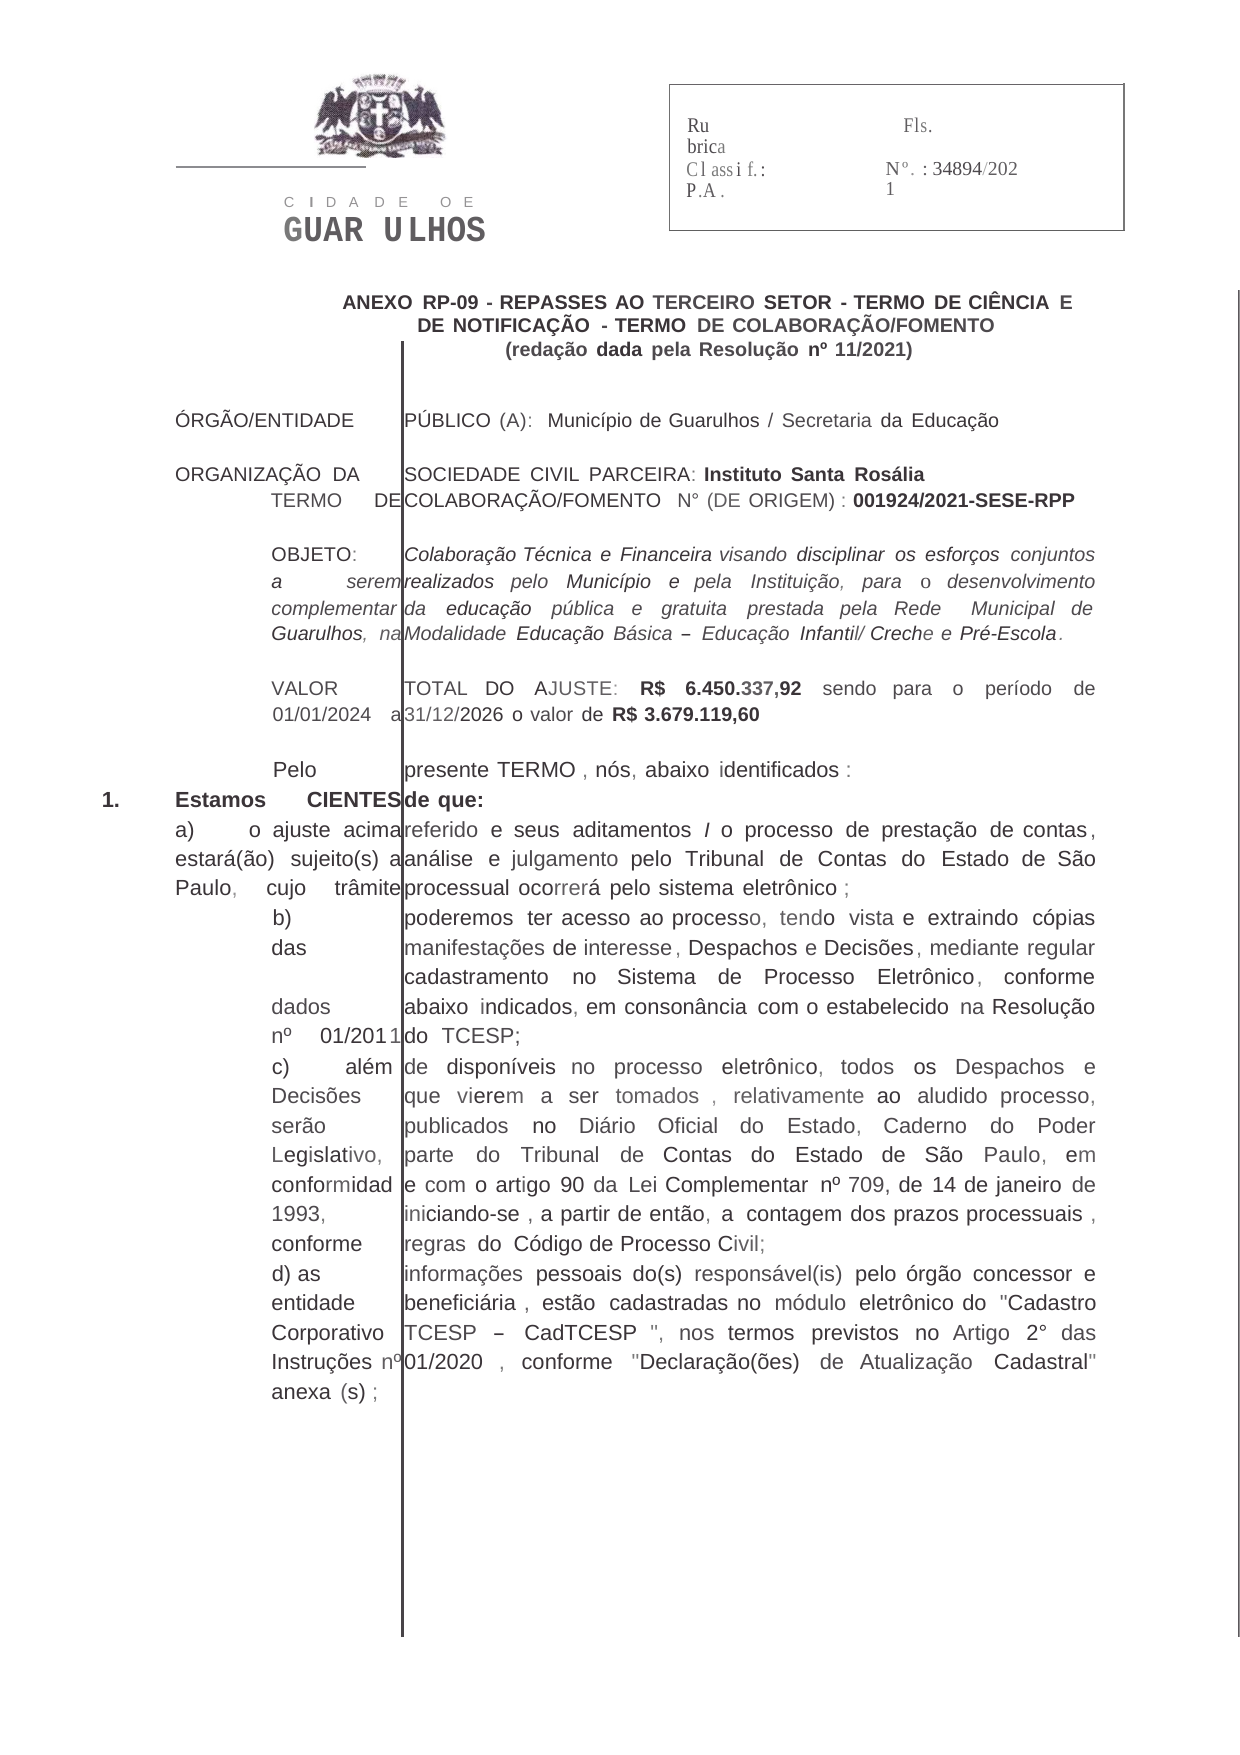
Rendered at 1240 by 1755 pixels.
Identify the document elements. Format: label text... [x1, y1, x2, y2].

subtitle presente TERMO , nós, abaixo identificados : [404, 757, 1150, 782]
text VALOR TOTAL DO AJUSTE: R$ 6.450.337,92 sendo para o período de 01/01/2024 a 31/12/2026 o valor de R$ 3.679.119,60 [404, 677, 1095, 726]
text ANEXO RP-09 - REPASSES AO TERCEIRO SETOR - TERMO DE CIÊNCIA E DE NOTIFICAÇÃO - TERMO DE COLABORAÇÃO/FOMENTO [342, 291, 1091, 337]
list poderemos ter acesso ao processo, tendo vista e extraindo cópias das manifestações de interesse, Despachos e Decisões, mediante regular cadastramento no Sistema de Processo Eletrônico, conforme dados abaixo indicados, em consonância com o estabelecido na Resolução nº 01/2011 do TCESP; [271, 905, 401, 1049]
text [670, 197, 1123, 211]
subtitle Pelo [273, 757, 401, 782]
text (redação dada pela Resolução nº 11/2021) [271, 338, 1150, 361]
list Estamos CIENTES [102, 787, 401, 812]
text TERMO DE [271, 489, 401, 512]
list além de disponíveis no processo eletrônico, todos os Despachos e Decisões que vierem a ser tomados , relativamente ao aludido processo, serão publicados no Diário Oficial do Estado, Caderno do Poder Legislativo, parte do Tribunal de Contas do Estado de São Paulo, em conformidade com o artigo 90 da Lei Complementar nº 709, de 14 de janeiro de 1993, iniciando-se , a partir de então, a contagem dos prazos processuais , conforme regras do Código de Processo Civil; [404, 1054, 1096, 1256]
subtitle ÓRGÃO/ENTIDADE PÚBLICO (A): Município de Guarulhos / Secretaria da Educação ORGANIZAÇÃO DA SOCIEDADE CIVIL PARCEIRA: Instituto Santa Rosália [404, 377, 1091, 485]
text [1125, 197, 1150, 211]
list poderemos ter acesso ao processo, tendo vista e extraindo cópias das manifestações de interesse, Despachos e Decisões, mediante regular cadastramento no Sistema de Processo Eletrônico, conforme dados abaixo indicados, em consonância com o estabelecido na Resolução nº 01/2011 do TCESP; [404, 905, 1095, 1049]
text OBJETO: Colaboração Técnica e Financeira visando disciplinar os esforços conjuntos a serem realizados pelo Município e pela Instituição, para o desenvolvimento complementar da educação pública e gratuita prestada pela Rede Municipal de Guarulhos, na Modalidade Educação Básica - Educação Infantil/ Creche e Pré-Escola. [404, 542, 1095, 645]
list as informações pessoais do(s) responsável(is) pelo órgão concessor e entidade beneficiária , estão cadastradas no módulo eletrônico do "Cadastro Corporativo TCESP - CadTCESP ", nos termos previstos no Artigo 2° das Instruções nº 01/2020 , conforme "Declaração(ões) de Atualização Cadastral" anexa (s) ; [404, 1261, 1096, 1404]
text GUAR ULHOS [283, 211, 1150, 249]
text C I D A D E O E [283, 197, 669, 211]
list além de disponíveis no processo eletrônico, todos os Despachos e Decisões que vierem a ser tomados , relativamente ao aludido processo, serão publicados no Diário Oficial do Estado, Caderno do Poder Legislativo, parte do Tribunal de Contas do Estado de São Paulo, em conformidade com o artigo 90 da Lei Complementar nº 709, de 14 de janeiro de 1993, iniciando-se , a partir de então, a contagem dos prazos processuais , conforme regras do Código de Processo Civil; [271, 1054, 401, 1256]
list o ajuste acima referido e seus aditamentos I o processo de prestação de contas, estará(ão) sujeito(s) a análise e julgamento pelo Tribunal de Contas do Estado de São Paulo, cujo trâmite processual ocorrerá pelo sistema eletrônico ; [404, 817, 1096, 900]
list o ajuste acima referido e seus aditamentos I o processo de prestação de contas, estará(ão) sujeito(s) a análise e julgamento pelo Tribunal de Contas do Estado de São Paulo, cujo trâmite processual ocorrerá pelo sistema eletrônico ; [175, 817, 401, 900]
list de que: [404, 787, 1150, 812]
subtitle ÓRGÃO/ENTIDADE PÚBLICO (A): Município de Guarulhos / Secretaria da Educação ORGANIZAÇÃO DA SOCIEDADE CIVIL PARCEIRA: Instituto Santa Rosália [175, 377, 401, 485]
text VALOR TOTAL DO AJUSTE: R$ 6.450.337,92 sendo para o período de 01/01/2024 a 31/12/2026 o valor de R$ 3.679.119,60 [271, 677, 401, 726]
list as informações pessoais do(s) responsável(is) pelo órgão concessor e entidade beneficiária , estão cadastradas no módulo eletrônico do "Cadastro Corporativo TCESP - CadTCESP ", nos termos previstos no Artigo 2° das Instruções nº 01/2020 , conforme "Declaração(ões) de Atualização Cadastral" anexa (s) ; [271, 1261, 401, 1404]
text OBJETO: Colaboração Técnica e Financeira visando disciplinar os esforços conjuntos a serem realizados pelo Município e pela Instituição, para o desenvolvimento complementar da educação pública e gratuita prestada pela Rede Municipal de Guarulhos, na Modalidade Educação Básica - Educação Infantil/ Creche e Pré-Escola. [271, 542, 401, 645]
text COLABORAÇÃO/FOMENTO N° (DE ORIGEM) : 001924/2021-SESE-RPP [404, 489, 1150, 512]
